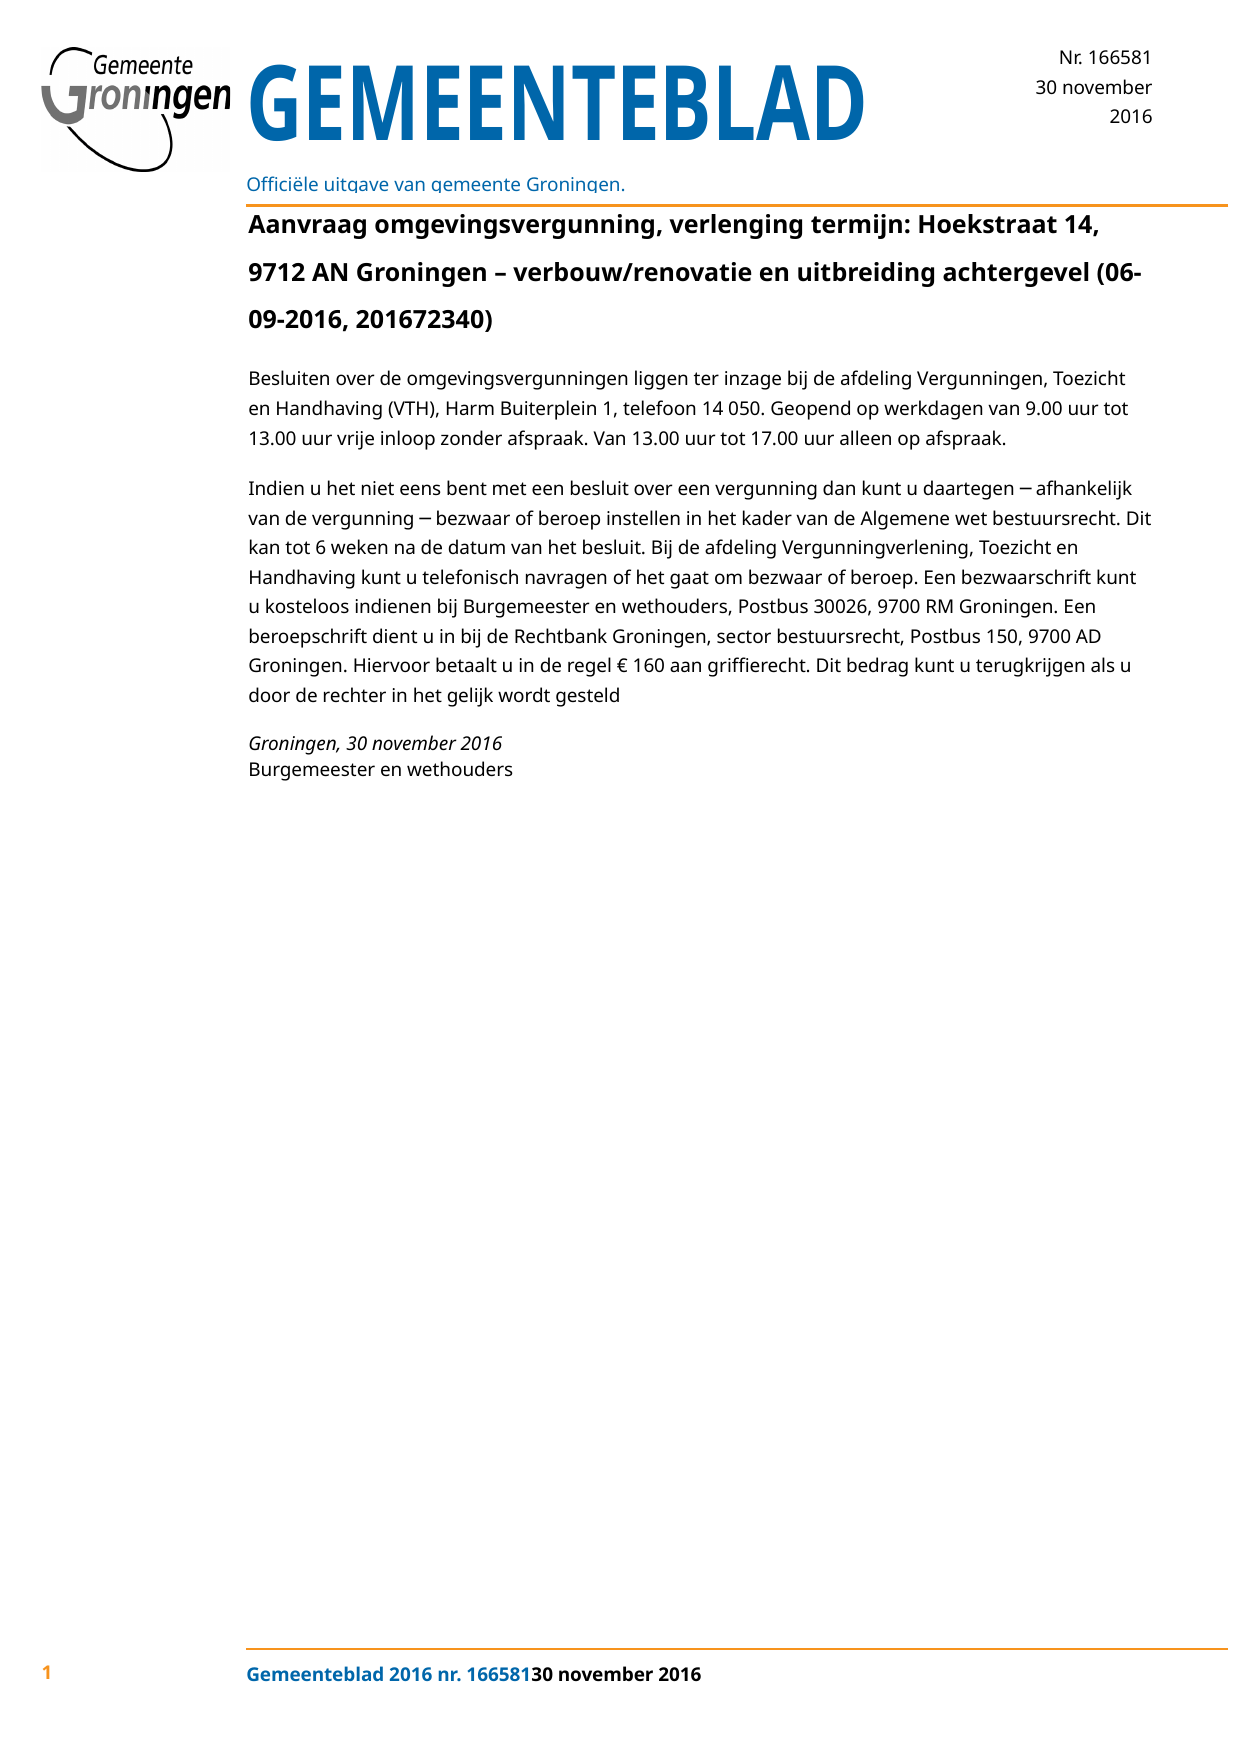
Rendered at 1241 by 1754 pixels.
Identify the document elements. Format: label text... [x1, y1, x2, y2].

text Burgemeester en wethouders [248, 756, 1152, 781]
text Besluiten over de omgevingsvergunningen liggen ter inzage bij de afdeling Vergunningen, Toezicht en Handhaving (VTH), Harm Buiterplein 1, telefoon 14 050. Geopend op werkdagen van 9.00 uur tot 13.00 uur vrije inloop zonder afspraak. Van 13.00 uur tot 17.00 uur alleen op afspraak. [248, 366, 1152, 450]
text Aanvraag omgevingsvergunning, verlenging termijn: Hoekstraat 14, 9712 AN Groningen – verbouw/renovatie en uitbreiding achtergevel (06-09-2016, 201672340) [248, 207, 1152, 336]
text Indien u het niet eens bent met een besluit over een vergunning dan kunt u daartegen ─ afhankelijk van de vergunning ─ bezwaar of beroep instellen in het kader van de Algemene wet bestuursrecht. Dit kan tot 6 weken na de datum van het besluit. Bij de afdeling Vergunningverlening, Toezicht en Handhaving kunt u telefonisch navragen of het gaat om bezwaar of beroep. Een bezwaarschrift kunt u kosteloos indienen bij Burgemeester en wethouders, Postbus 30026, 9700 RM Groningen. Een beroepschrift dient u in bij de Rechtbank Groningen, sector bestuursrecht, Postbus 150, 9700 AD Groningen. Hiervoor betaalt u in de regel € 160 aan griffierecht. Dit bedrag kunt u terugkrijgen als u door de rechter in het gelijk wordt gesteld [248, 475, 1152, 708]
text Groningen, 30 november 2016 [248, 730, 1152, 756]
picture [41, 47, 231, 172]
